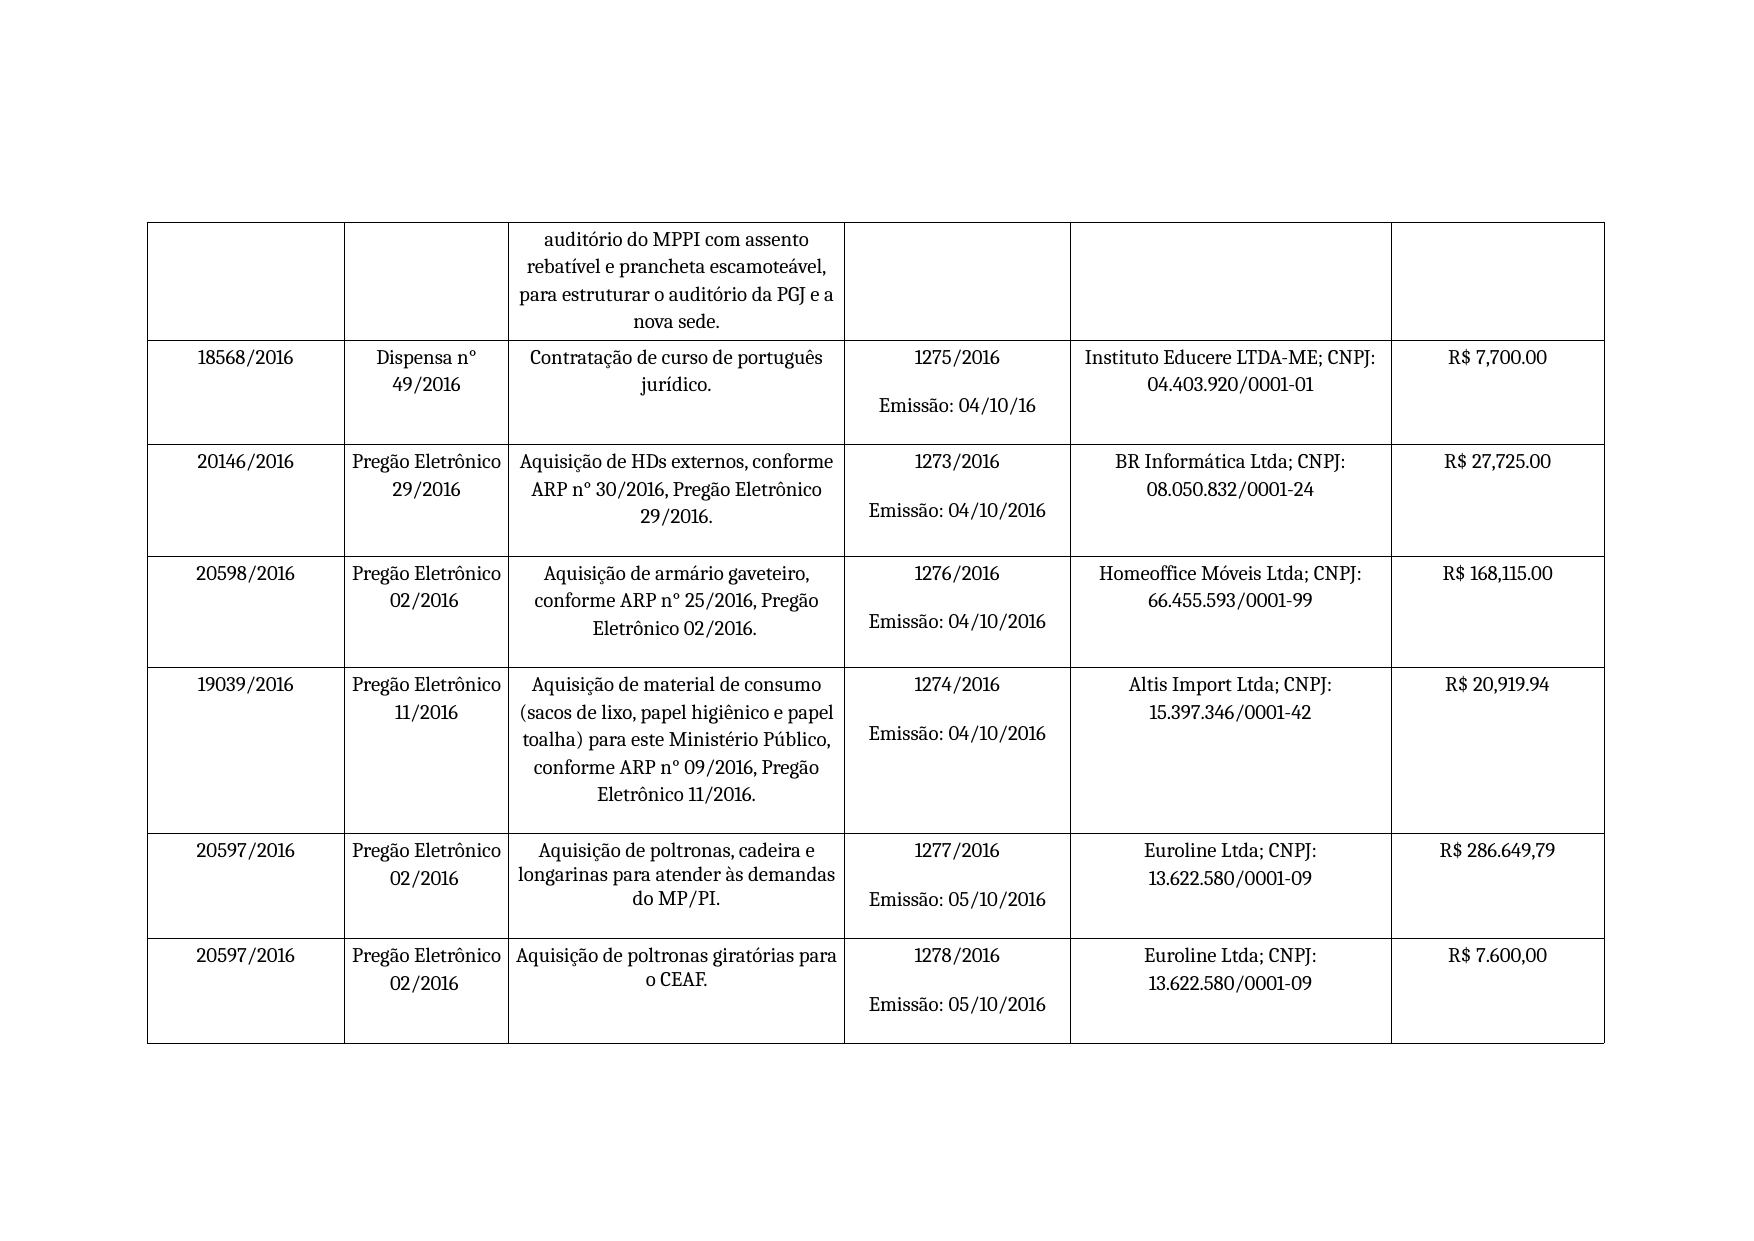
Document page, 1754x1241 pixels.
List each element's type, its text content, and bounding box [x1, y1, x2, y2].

table_cell Pregão Eletrônico 02/2016 [345, 939, 508, 1043]
table_cell Aquisição de armário gaveteiro, conforme ARP n° 25/2016, Pregão Eletrônico 02/2016. [509, 557, 844, 667]
table_cell Aquisição de poltronas, cadeira e longarinas para atender às demandas do MP/PI. [509, 834, 844, 938]
table_cell 18568/2016 [148, 341, 344, 444]
table_cell [845, 223, 1070, 339]
table_cell 20597/2016 [148, 939, 344, 1043]
table_cell R$ 7.700,00 [1392, 341, 1604, 444]
table_cell Pregão Eletrônico 11/2016 [345, 668, 508, 833]
table_cell Dispensa n° 49/2016 [345, 341, 508, 444]
table_cell R$ 168.115,00 [1392, 557, 1604, 667]
table_cell 19039/2016 [148, 668, 344, 833]
table_cell R$ 20.919,94 [1392, 668, 1604, 833]
table_cell Contratação de curso de português jurídico. [509, 341, 844, 444]
table_cell Altis Import Ltda; CNPJ: 15.397.346/0001-42 [1071, 668, 1391, 833]
table_cell 1277/2016 Emissão: 05/10/2016 [845, 834, 1070, 938]
table_cell Aquisição de material de consumo (sacos de lixo, papel higiênico e papel toalha) para este Ministério Público, conforme ARP n° 09/2016, Pregão Eletrônico 11/2016. [509, 668, 844, 833]
table_cell Aquisição de poltronas giratórias para o CEAF. [509, 939, 844, 1043]
table_cell Instituto Educere LTDA-ME; CNPJ: 04.403.920/0001-01 [1071, 341, 1391, 444]
table_cell [148, 223, 344, 339]
table_cell Pregão Eletrônico 02/2016 [345, 557, 508, 667]
table_cell Pregão Eletrônico 02/2016 [345, 834, 508, 938]
table_cell R$ 286.649,79 [1392, 834, 1604, 938]
table_cell 1275/2016 Emissão: 04/10/16 [845, 341, 1070, 444]
table_cell 20146/2016 [148, 445, 344, 556]
table_cell 20597/2016 [148, 834, 344, 938]
table_cell Pregão Eletrônico 29/2016 [345, 445, 508, 556]
table_cell Euroline Ltda; CNPJ: 13.622.580/0001-09 [1071, 939, 1391, 1043]
table_cell 1278/2016 Emissão: 05/10/2016 [845, 939, 1070, 1043]
table_cell Homeoffice Móveis Ltda; CNPJ: 66.455.593/0001-99 [1071, 557, 1391, 667]
table_cell [1071, 223, 1391, 339]
table_cell R$ 7.600,00 [1392, 939, 1604, 1043]
table_cell 20598/2016 [148, 557, 344, 667]
table_cell [345, 223, 508, 339]
table_cell [1392, 223, 1604, 339]
table_cell 1274/2016 Emissão: 04/10/2016 [845, 668, 1070, 833]
table_cell 1273/2016 Emissão: 04/10/2016 [845, 445, 1070, 556]
table_cell Aquisição de HDs externos, conforme ARP n° 30/2016, Pregão Eletrônico 29/2016. [509, 445, 844, 556]
table_cell R$ 27.725,00 [1392, 445, 1604, 556]
table_cell 1276/2016 Emissão: 04/10/2016 [845, 557, 1070, 667]
table_cell BR Informática Ltda; CNPJ: 08.050.832/0001-24 [1071, 445, 1391, 556]
table_cell auditório do MPPI com assento rebatível e prancheta escamoteável, para estruturar o auditório da PGJ e a nova sede. [509, 223, 844, 339]
table_cell Euroline Ltda; CNPJ: 13.622.580/0001-09 [1071, 834, 1391, 938]
